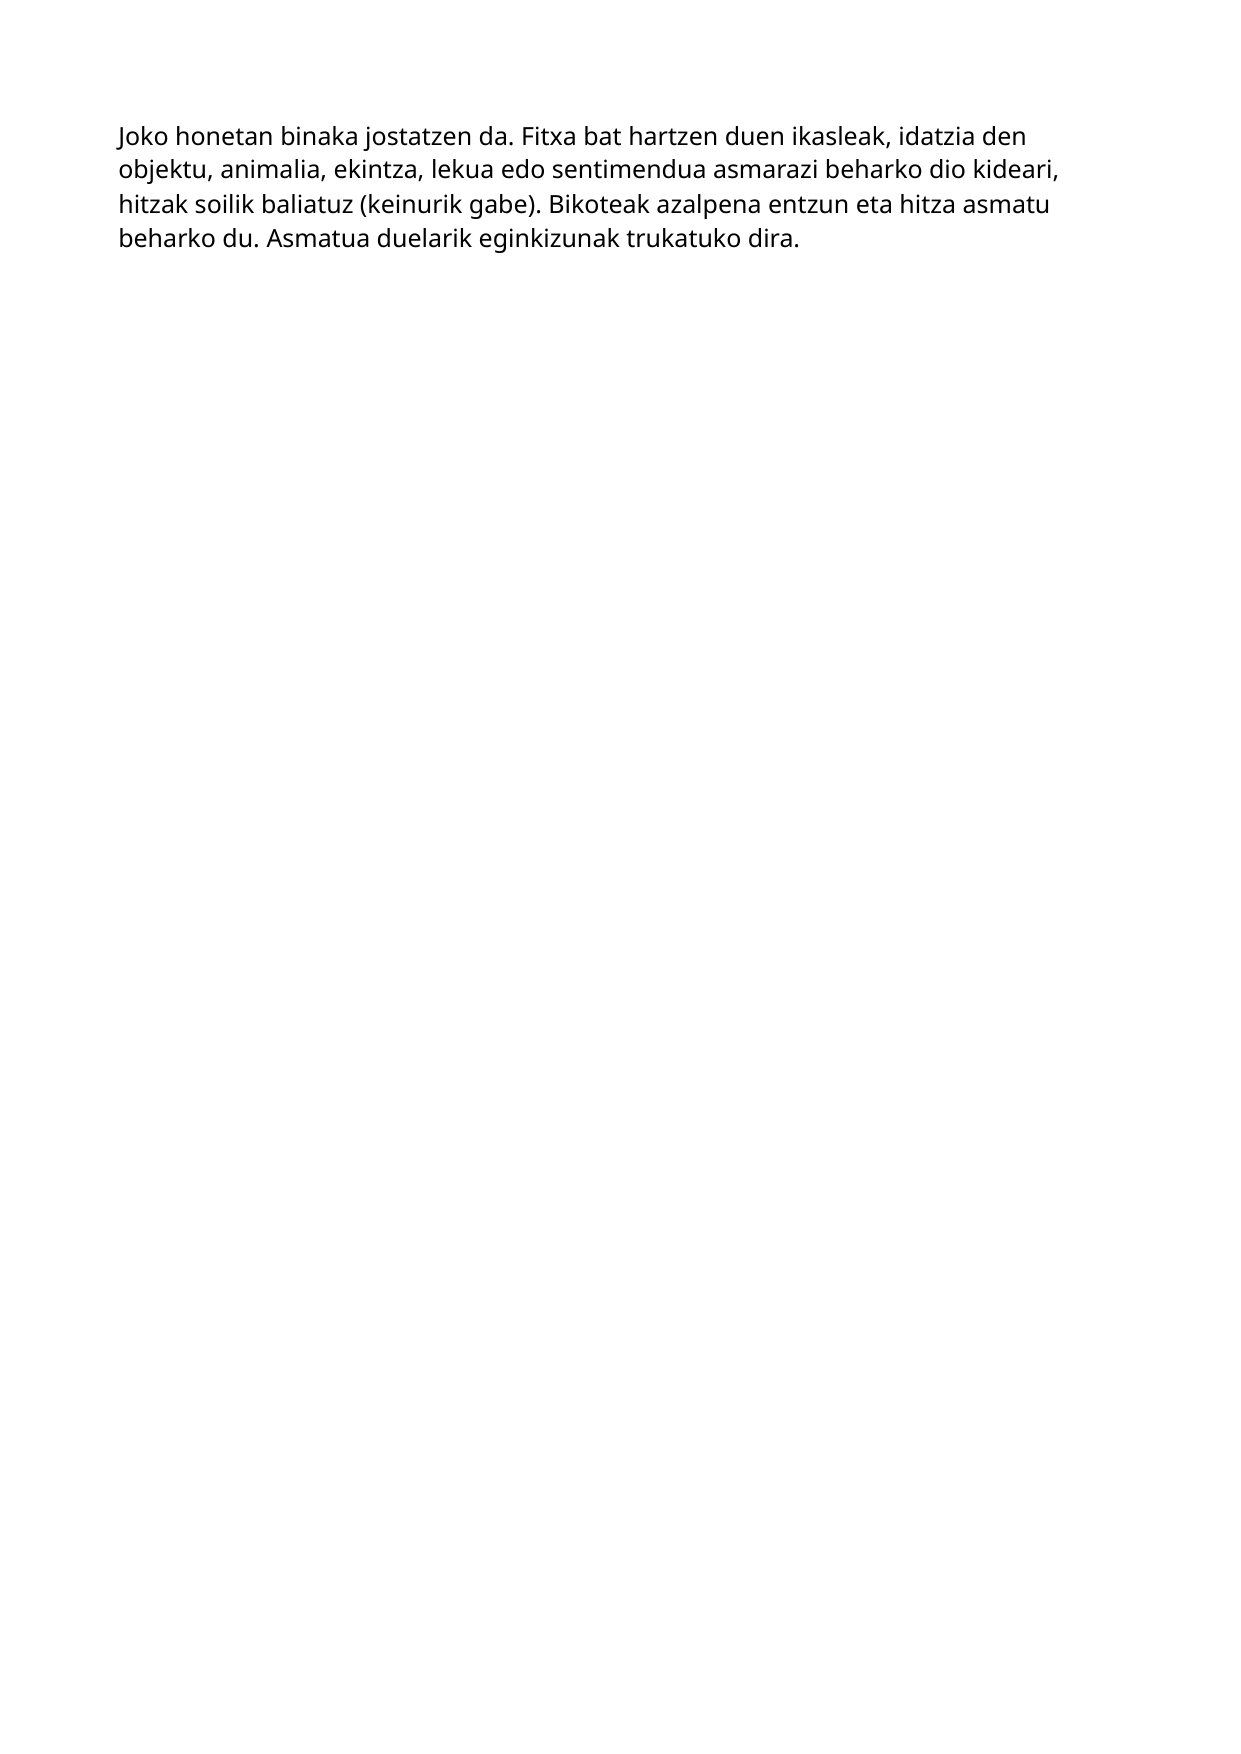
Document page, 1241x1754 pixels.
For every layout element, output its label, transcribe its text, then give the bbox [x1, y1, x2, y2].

text Joko honetan binaka jostatzen da. Fitxa bat hartzen duen ikasleak, idatzia den objektu, animalia, ekintza, lekua edo sentimendua asmarazi beharko dio kideari, hitzak soilik baliatuz (keinurik gabe). Bikoteak azalpena entzun eta hitza asmatu beharko du. Asmatua duelarik eginkizunak trukatuko dira. [118, 118, 1122, 254]
